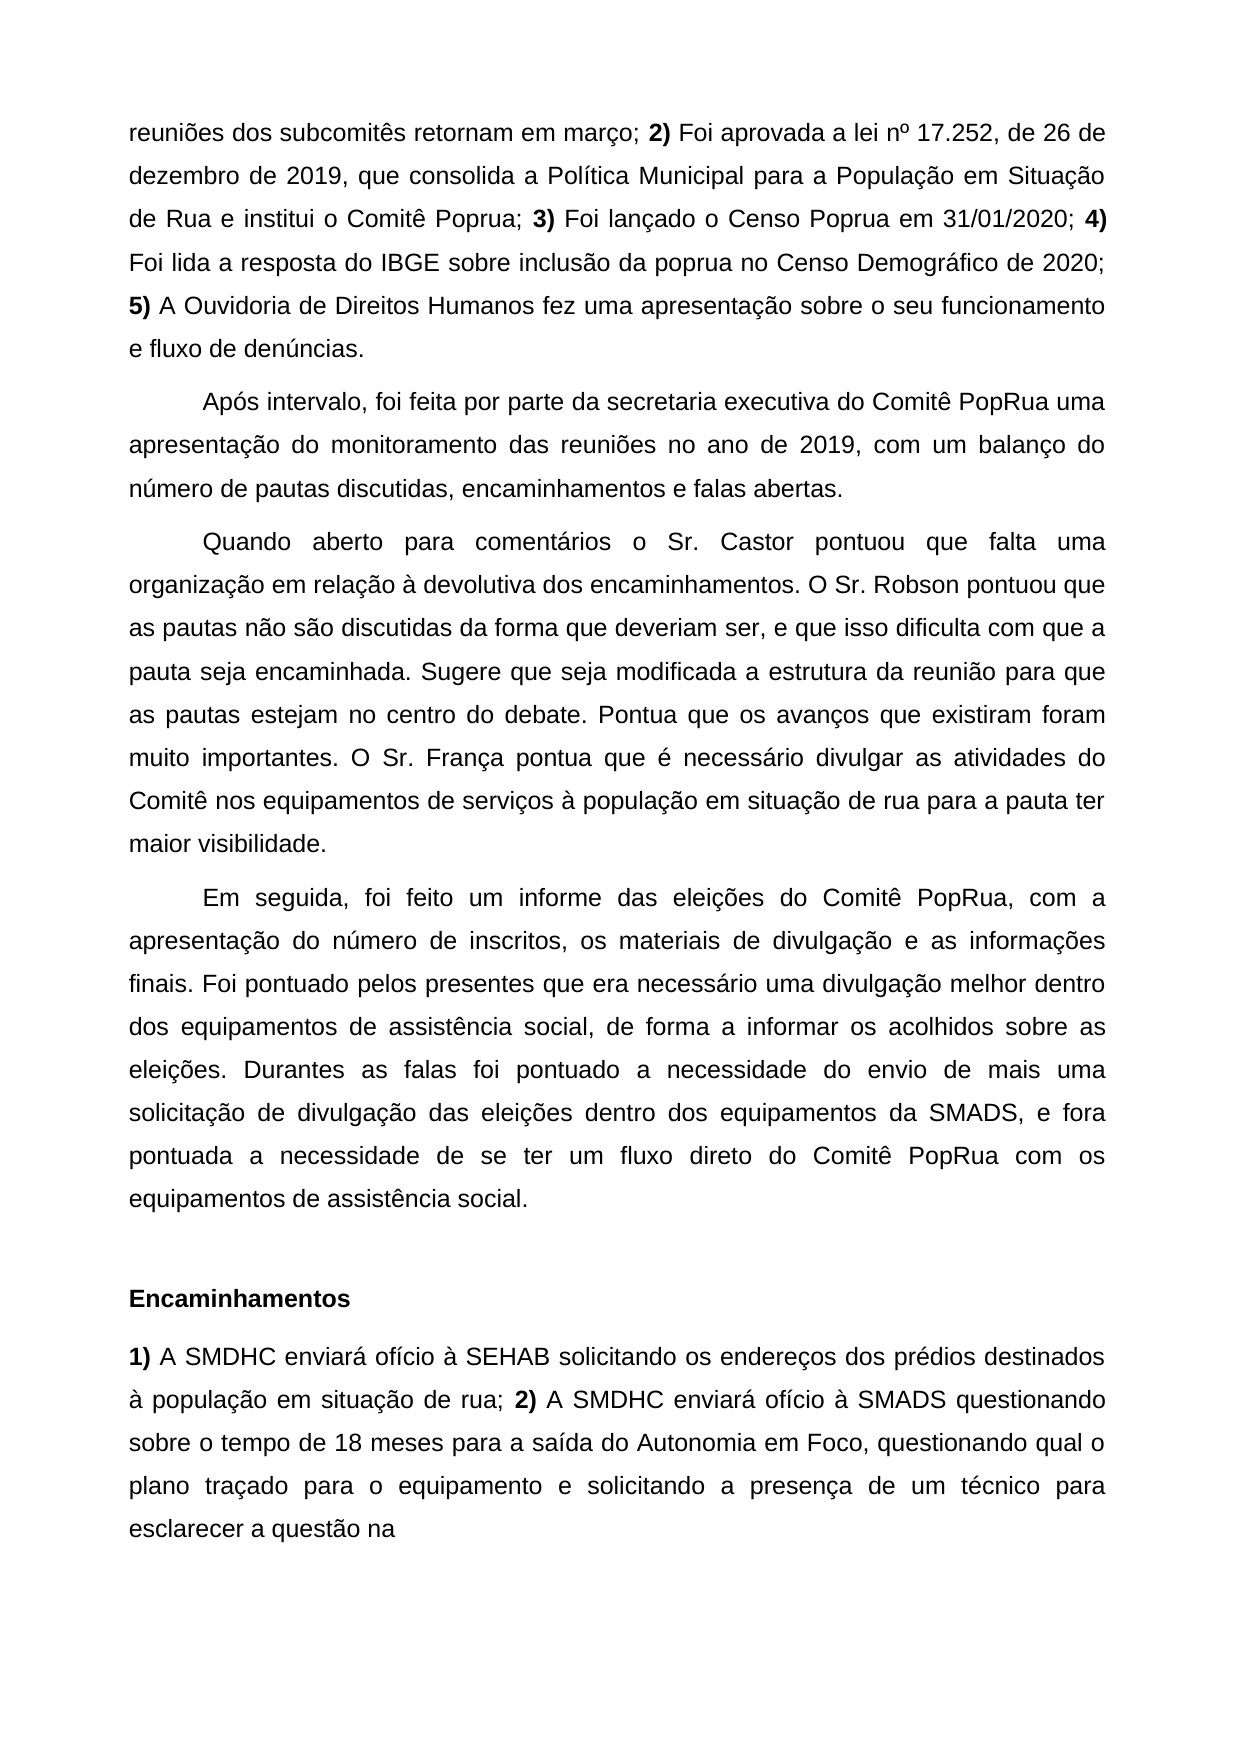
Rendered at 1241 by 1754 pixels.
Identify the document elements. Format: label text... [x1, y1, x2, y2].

text Após intervalo, foi feita por parte da secretaria executiva do Comitê PopRua uma apresentação do monitoramento das reuniões no ano de 2019, com um balanço do número de pautas discutidas, encaminhamentos e falas abertas. [128, 387, 1106, 502]
text reuniões dos subcomitês retornam em março; 2) Foi aprovada a lei nº 17.252, de 26 de dezembro de 2019, que consolida a Política Municipal para a População em Situação de Rua e institui o Comitê Poprua; 3) Foi lançado o Censo Poprua em 31/01/2020; 4) Foi lida a resposta do IBGE sobre inclusão da poprua no Censo Demográfico de 2020; 5) A Ouvidoria de Direitos Humanos fez uma apresentação sobre o seu funcionamento e fluxo de denúncias. [128, 118, 1107, 362]
text Quando aberto para comentários o Sr. Castor pontuou que falta uma organização em relação à devolutiva dos encaminhamentos. O Sr. Robson pontuou que as pautas não são discutidas da forma que deveriam ser, e que isso dificulta com que a pauta seja encaminhada. Sugere que seja modificada a estrutura da reunião para que as pautas estejam no centro do debate. Pontua que os avanços que existiram foram muito importantes. O Sr. França pontua que é necessário divulgar as atividades do Comitê nos equipamentos de serviços à população em situação de rua para a pauta ter maior visibilidade. [128, 527, 1107, 858]
text 1) A SMDHC enviará ofício à SEHAB solicitando os endereços dos prédios destinados à população em situação de rua; 2) A SMDHC enviará ofício à SMADS questionando sobre o tempo de 18 meses para a saída do Autonomia em Foco, questionando qual o plano traçado para o equipamento e solicitando a presença de um técnico para esclarecer a questão na [128, 1342, 1107, 1543]
text Encaminhamentos [128, 1284, 1122, 1313]
text Em seguida, foi feito um informe das eleições do Comitê PopRua, com a apresentação do número de inscritos, os materiais de divulgação e as informações finais. Foi pontuado pelos presentes que era necessário uma divulgação melhor dentro dos equipamentos de assistência social, de forma a informar os acolhidos sobre as eleições. Durantes as falas foi pontuado a necessidade do envio de mais uma solicitação de divulgação das eleições dentro dos equipamentos da SMADS, e fora pontuada a necessidade de se ter um fluxo direto do Comitê PopRua com os equipamentos de assistência social. [128, 883, 1108, 1213]
